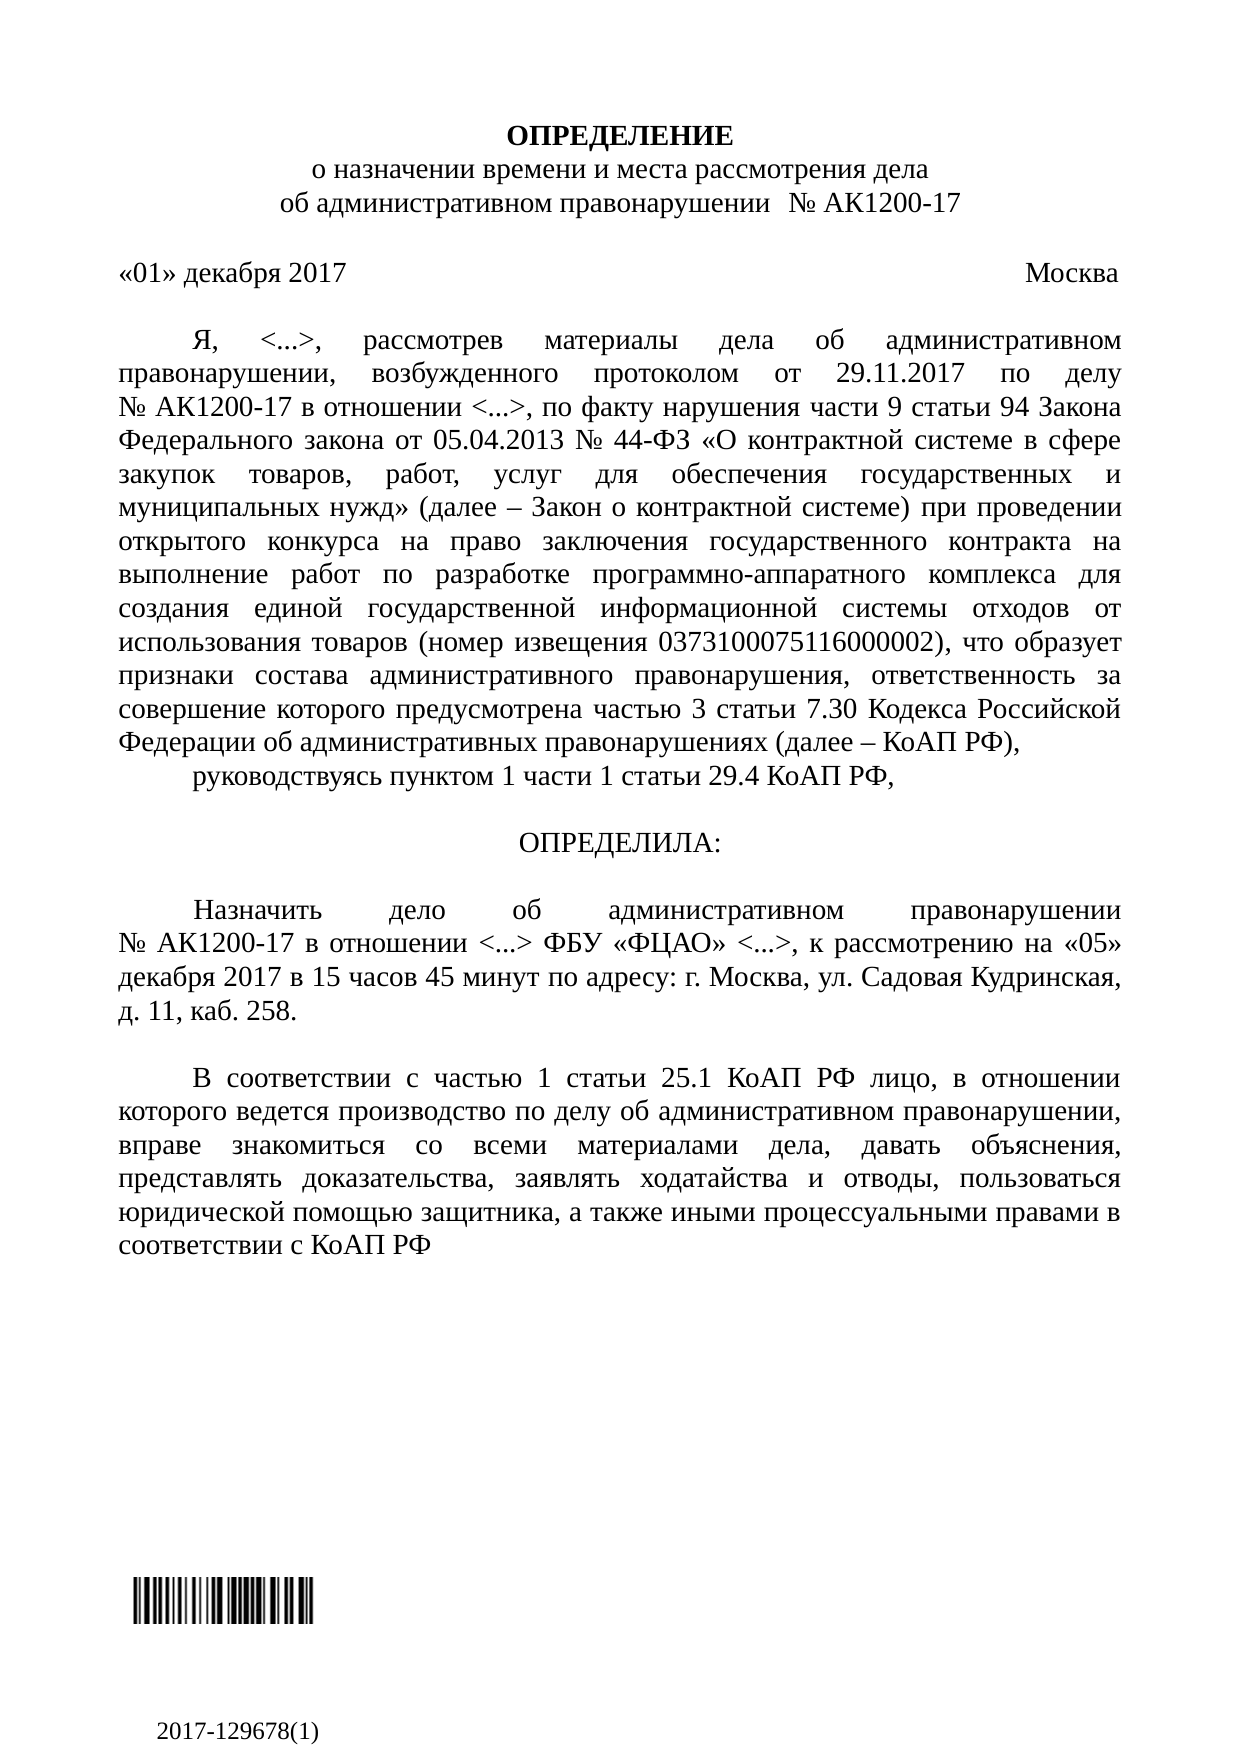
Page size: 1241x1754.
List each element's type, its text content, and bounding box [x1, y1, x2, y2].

text Назначить дело об административном правонарушении № АК1200-17 в отношении <...> ФБУ «ФЦАО» <...>, к рассмотрению на «05» декабря 2017 в 15 часов 45 минут по адресу: г. Москва, ул. Садовая Кудринская, д. 11, каб. 258. [118, 892, 1122, 1026]
text о назначении времени и места рассмотрения дела [118, 152, 1122, 185]
text «01» декабря 2017 Москва [118, 255, 1122, 288]
text об административном правонарушении № АК1200-17 [118, 185, 1122, 221]
text Я, <...>, рассмотрев материалы дела об административном правонарушении, возбужденного протоколом от 29.11.2017 по делу № АК1200-17 в отношении <...>, по факту нарушения части 9 статьи 94 Закона Федерального закона от 05.04.2013 № 44-ФЗ «О контрактной системе в сфере закупок товаров, работ, услуг для обеспечения государственных и муниципальных нужд» (далее – Закон о контрактной системе) при проведении открытого конкурса на право заключения государственного контракта на выполнение работ по разработке программно-аппаратного комплекса для создания единой государственной информационной системы отходов от использования товаров (номер извещения 0373100075116000002), что образует признаки состава административного правонарушения, ответственность за совершение которого предусмотрена частью 3 статьи 7.30 Кодекса Российской Федерации об административных правонарушениях (далее – КоАП РФ), [118, 322, 1122, 758]
text ОПРЕДЕЛИЛА: [118, 825, 1122, 858]
picture [118, 1577, 331, 1624]
text руководствуясь пунктом 1 части 1 статьи 29.4 КоАП РФ, [118, 758, 1122, 791]
text В соответствии с частью 1 статьи 25.1 КоАП РФ лицо, в отношении которого ведется производство по делу об административном правонарушении, вправе знакомиться со всеми материалами дела, давать объяснения, представлять доказательства, заявлять ходатайства и отводы, пользоваться юридической помощью защитника, а также иными процессуальными правами в соответствии с КоАП РФ [118, 1060, 1122, 1261]
subtitle ОПРЕДЕЛЕНИЕ [118, 118, 1122, 152]
